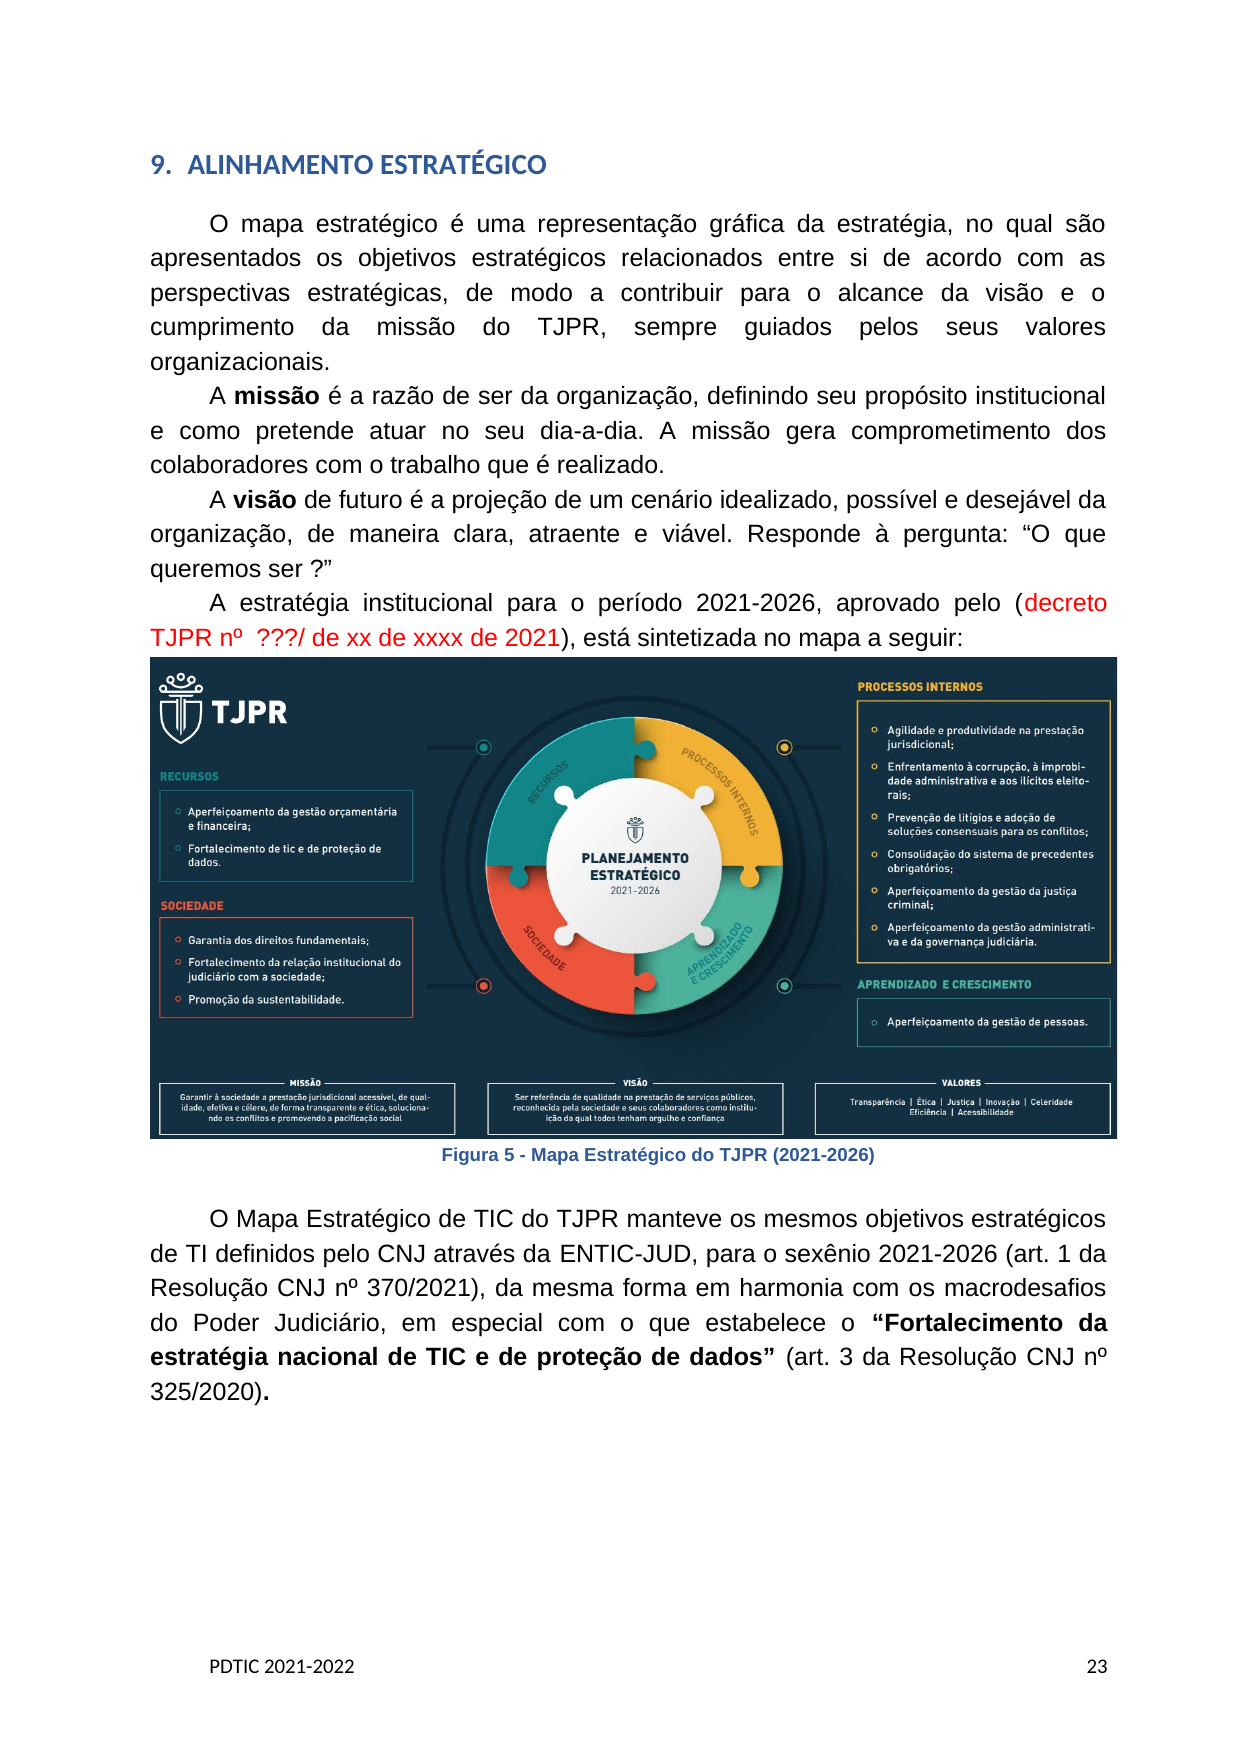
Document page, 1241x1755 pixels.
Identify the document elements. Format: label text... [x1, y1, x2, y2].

text O mapa estratégico é uma representação gráfica da estratégia, no qual são apresentados os objetivos estratégicos relacionados entre si de acordo com as perspectivas estratégicas, de modo a contribuir para o alcance da visão e o cumprimento da missão do TJPR, sempre guiados pelos seus valores organizacionais. [150, 209, 1107, 376]
subtitle ALINHAMENTO ESTRATÉGICO [150, 146, 1107, 182]
text A estratégia institucional para o período 2021-2026, aprovado pelo (decreto TJPR nº ???/ de xx de xxxx de 2021), está sintetizada no mapa a seguir: [150, 588, 1107, 651]
text A visão de futuro é a projeção de um cenário idealizado, possível e desejável da organização, de maneira clara, atraente e viável. Responde à pergunta: “O que queremos ser ?” [150, 485, 1107, 582]
text O Mapa Estratégico de TIC do TJPR manteve os mesmos objetivos estratégicos de TI definidos pelo CNJ através da ENTIC-JUD, para o sexênio 2021-2026 (art. 1 da Resolução CNJ nº 370/2021), da mesma forma em harmonia com os macrodesafios do Poder Judiciário, em especial com o que estabelece o “Fortalecimento da estratégia nacional de TIC e de proteção de dados” (art. 3 da Resolução CNJ nº 325/2020). [150, 1204, 1107, 1406]
text A missão é a razão de ser da organização, definindo seu propósito institucional e como pretende atuar no seu dia-a-dia. A missão gera comprometimento dos colaboradores com o trabalho que é realizado. [150, 381, 1107, 479]
text Figura 5 - Mapa Estratégico do TJPR (2021-2026) [150, 1144, 1107, 1166]
